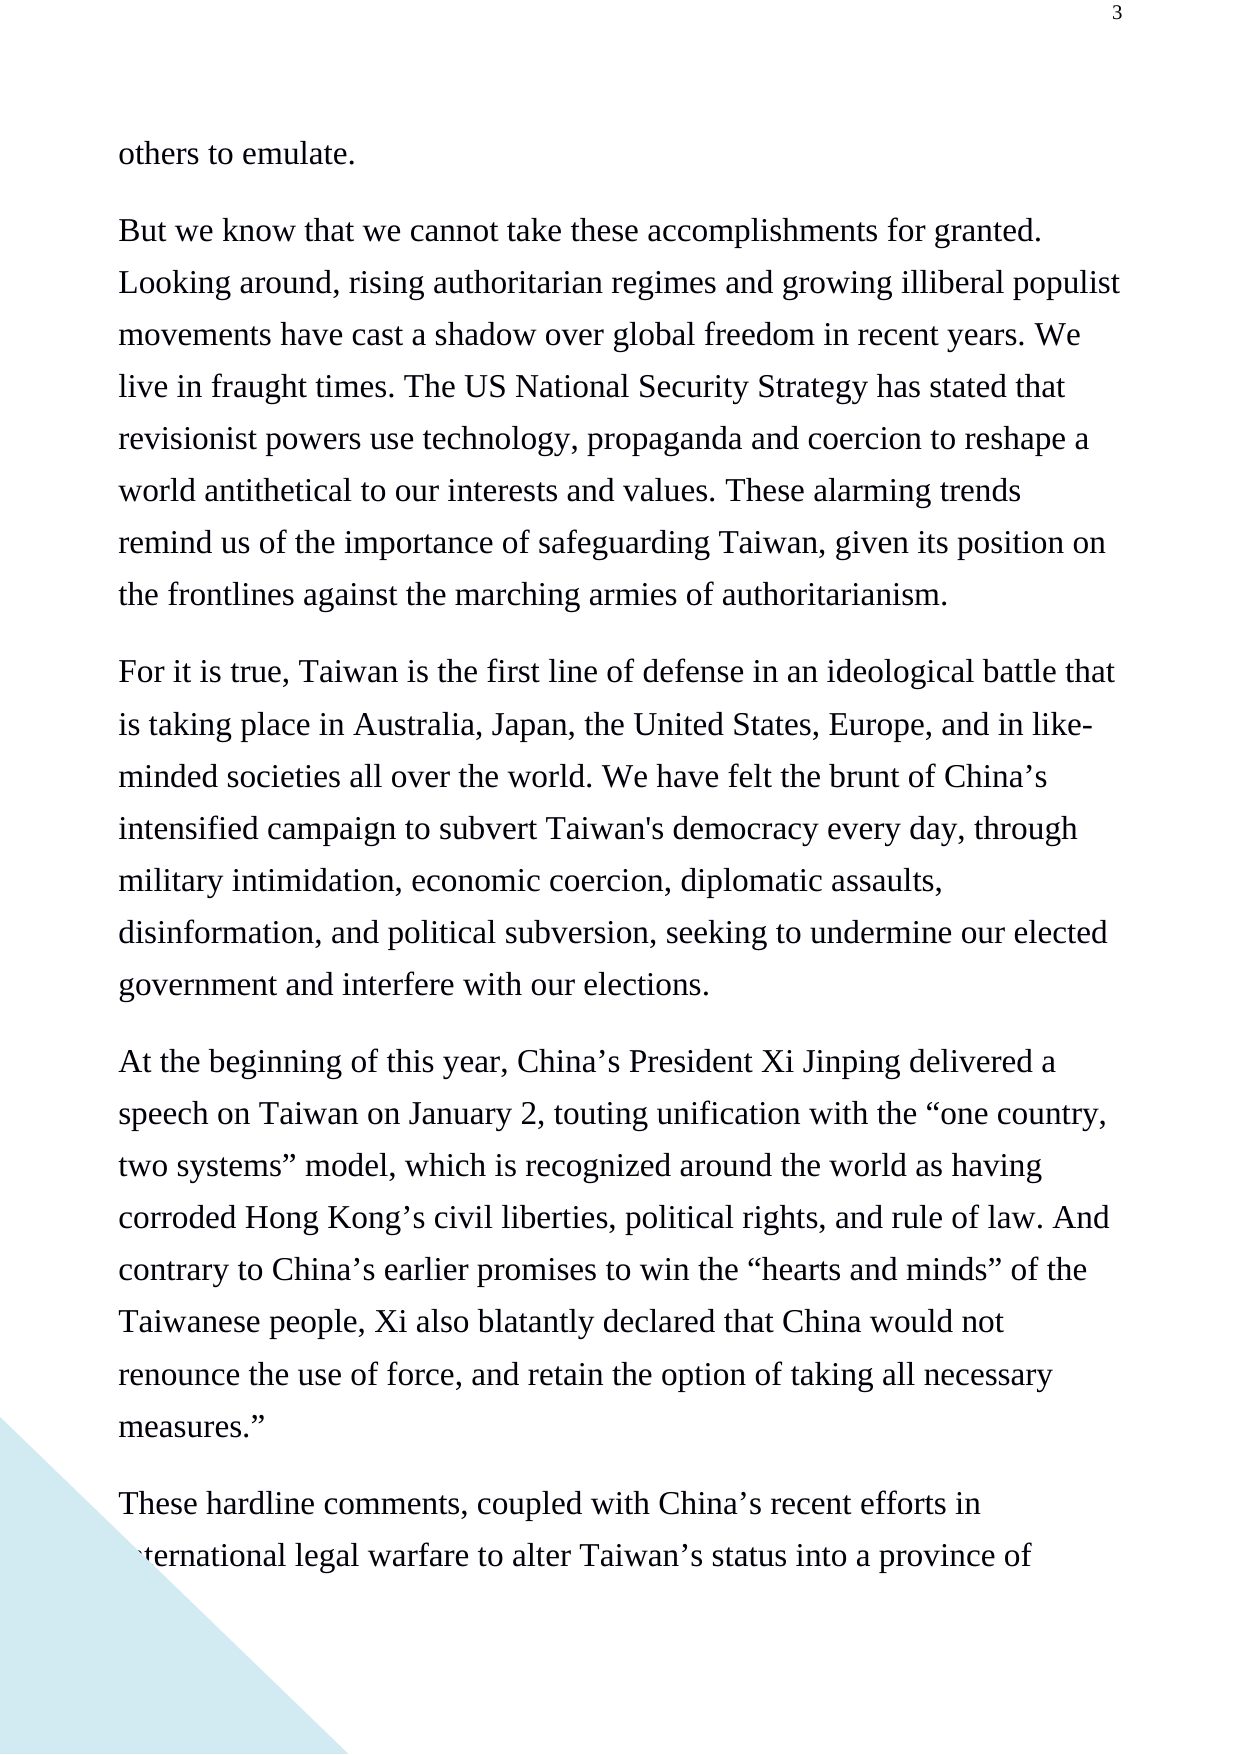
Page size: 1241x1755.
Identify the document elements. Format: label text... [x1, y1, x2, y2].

text At the beginning of this year, China’s President Xi Jinping delivered a speech on Taiwan on January 2, touting unification with the “one country, two systems” model, which is recognized around the world as having corroded Hong Kong’s civil liberties, political rights, and rule of law. And contrary to China’s earlier promises to win the “hearts and minds” of the Taiwanese people, Xi also blatantly declared that China would not renounce the use of force, and retain the option of taking all necessary measures.” [118, 1031, 1122, 1447]
text But we know that we cannot take these accomplishments for granted. Looking around, rising authoritarian regimes and growing illiberal populist movements have cast a shadow over global freedom in recent years. We live in fraught times. The US National Security Strategy has stated that revisionist powers use technology, propaganda and coercion to reshape a world antithetical to our interests and values. These alarming trends remind us of the importance of safeguarding Taiwan, given its position on the frontlines against the marching armies of authoritarianism. [118, 199, 1122, 616]
text These hardline comments, coupled with China’s recent efforts in international legal warfare to alter Taiwan’s status into a province of [118, 1472, 1122, 1577]
text others to emulate. [118, 122, 1122, 174]
text For it is true, Taiwan is the first line of defense in an ideological battle that is taking place in Australia, Japan, the United States, Europe, and in like-minded societies all over the world. We have felt the brunt of China’s intensified campaign to subvert Taiwan's democracy every day, through military intimidation, economic coercion, diplomatic assaults, disinformation, and political subversion, seeking to undermine our elected government and interfere with our elections. [118, 641, 1122, 1006]
